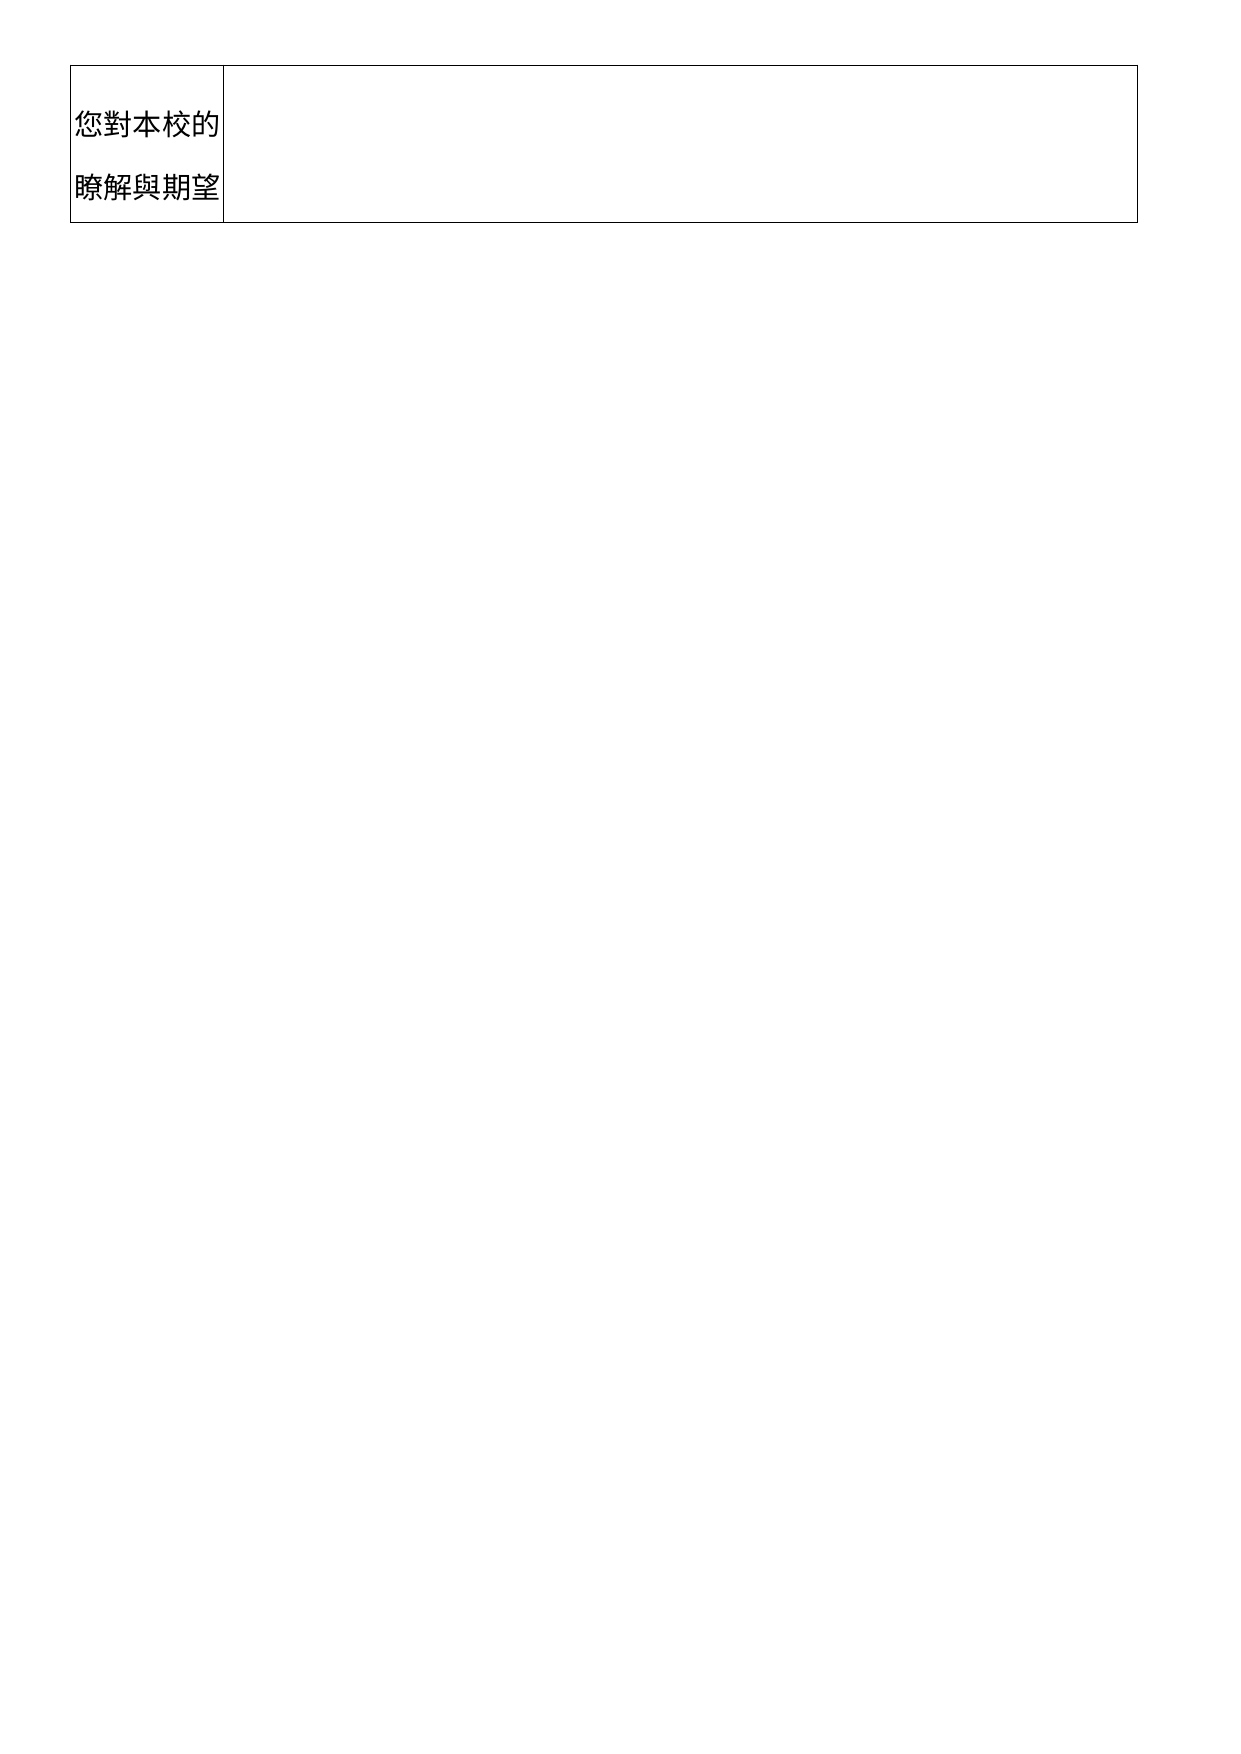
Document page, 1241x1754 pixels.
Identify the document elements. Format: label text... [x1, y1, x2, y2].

table_cell 您對本校的瞭解與期望 [71, 66, 223, 222]
table_cell [224, 66, 1137, 222]
